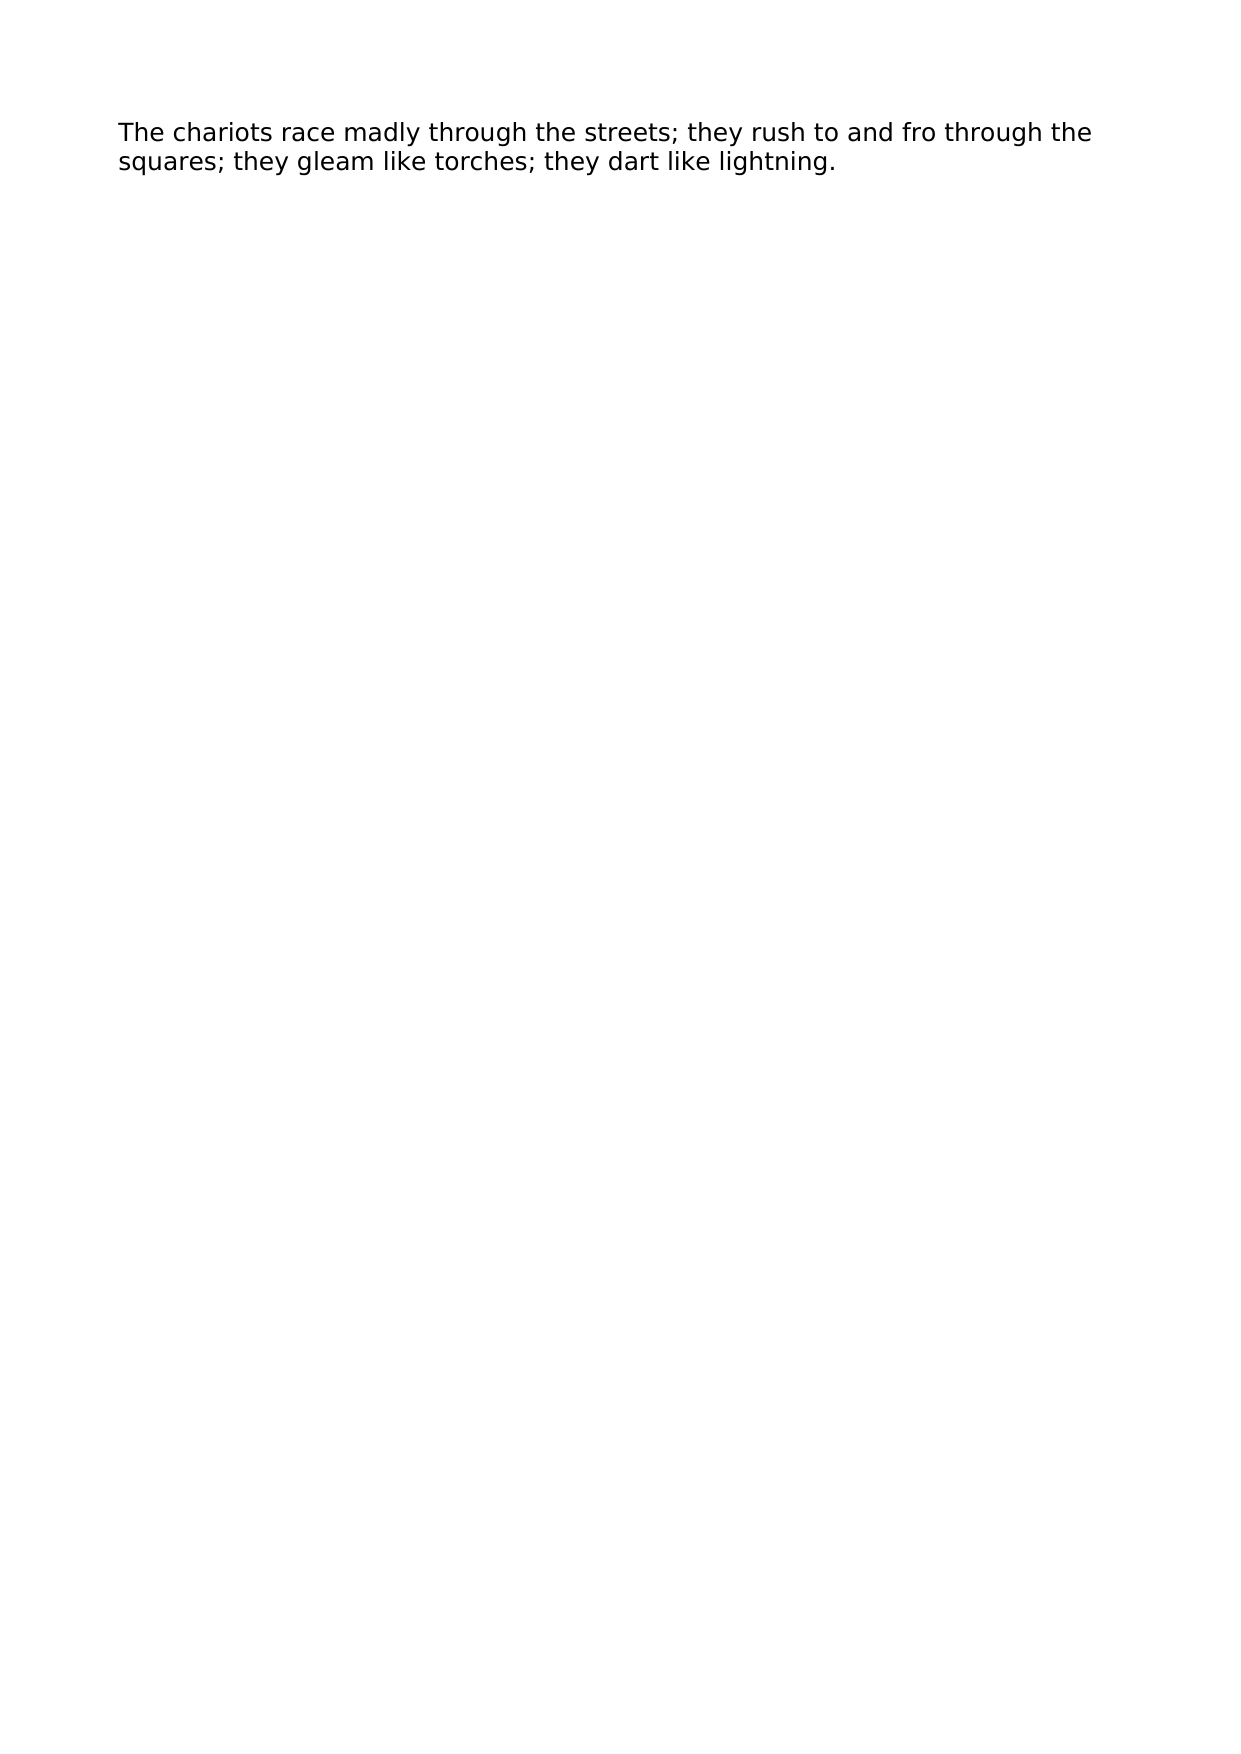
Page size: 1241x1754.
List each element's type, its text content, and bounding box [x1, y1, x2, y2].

text The chariots race madly through the streets; they rush to and fro through the squares; they gleam like torches; they dart like lightning. [118, 118, 1122, 176]
